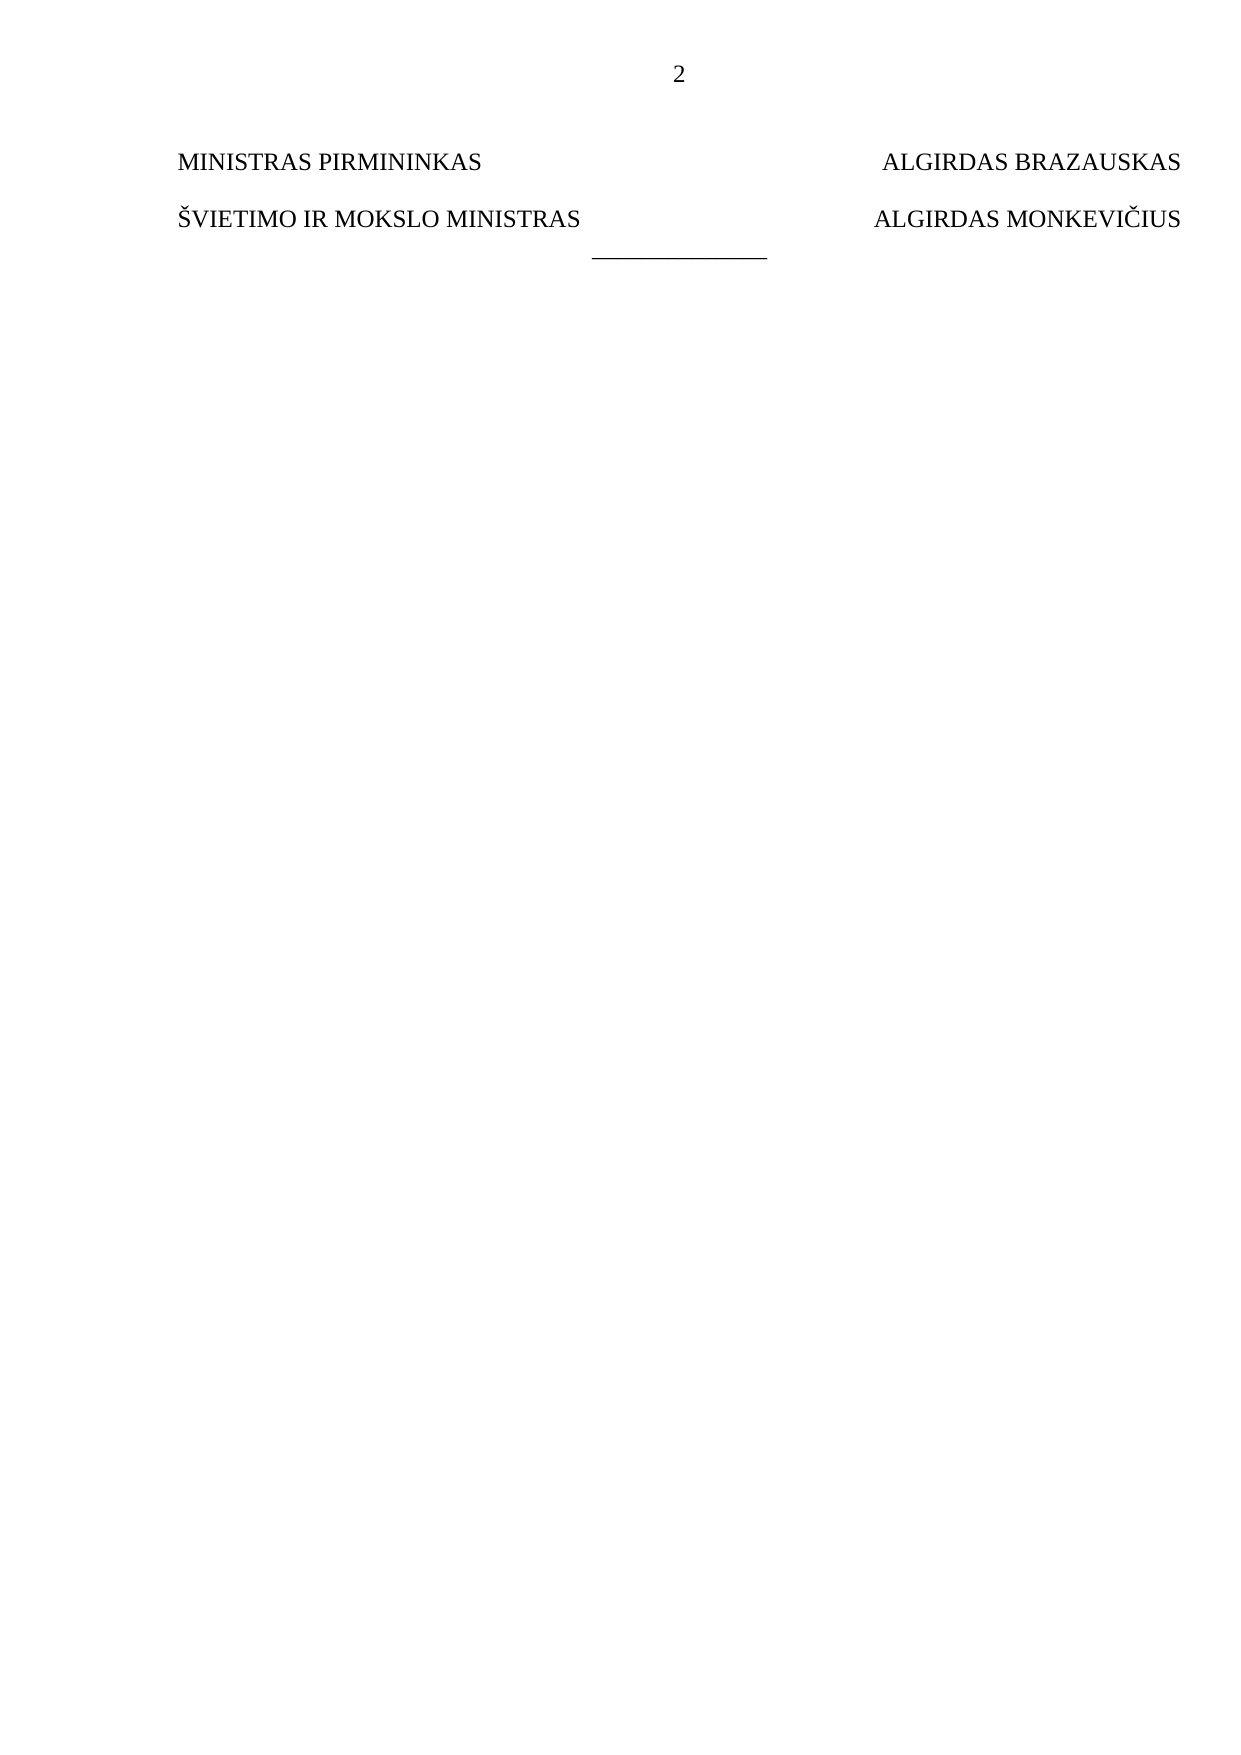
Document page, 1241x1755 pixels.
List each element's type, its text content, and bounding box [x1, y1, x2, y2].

text ______________ [177, 233, 1181, 262]
text MINISTRAS PIRMININKAS ALGIRDAS BRAZAUSKAS [177, 147, 1181, 176]
text ŠVIETIMO IR MOKSLO MINISTRAS ALGIRDAS MONKEVIČIUS [177, 204, 1181, 233]
